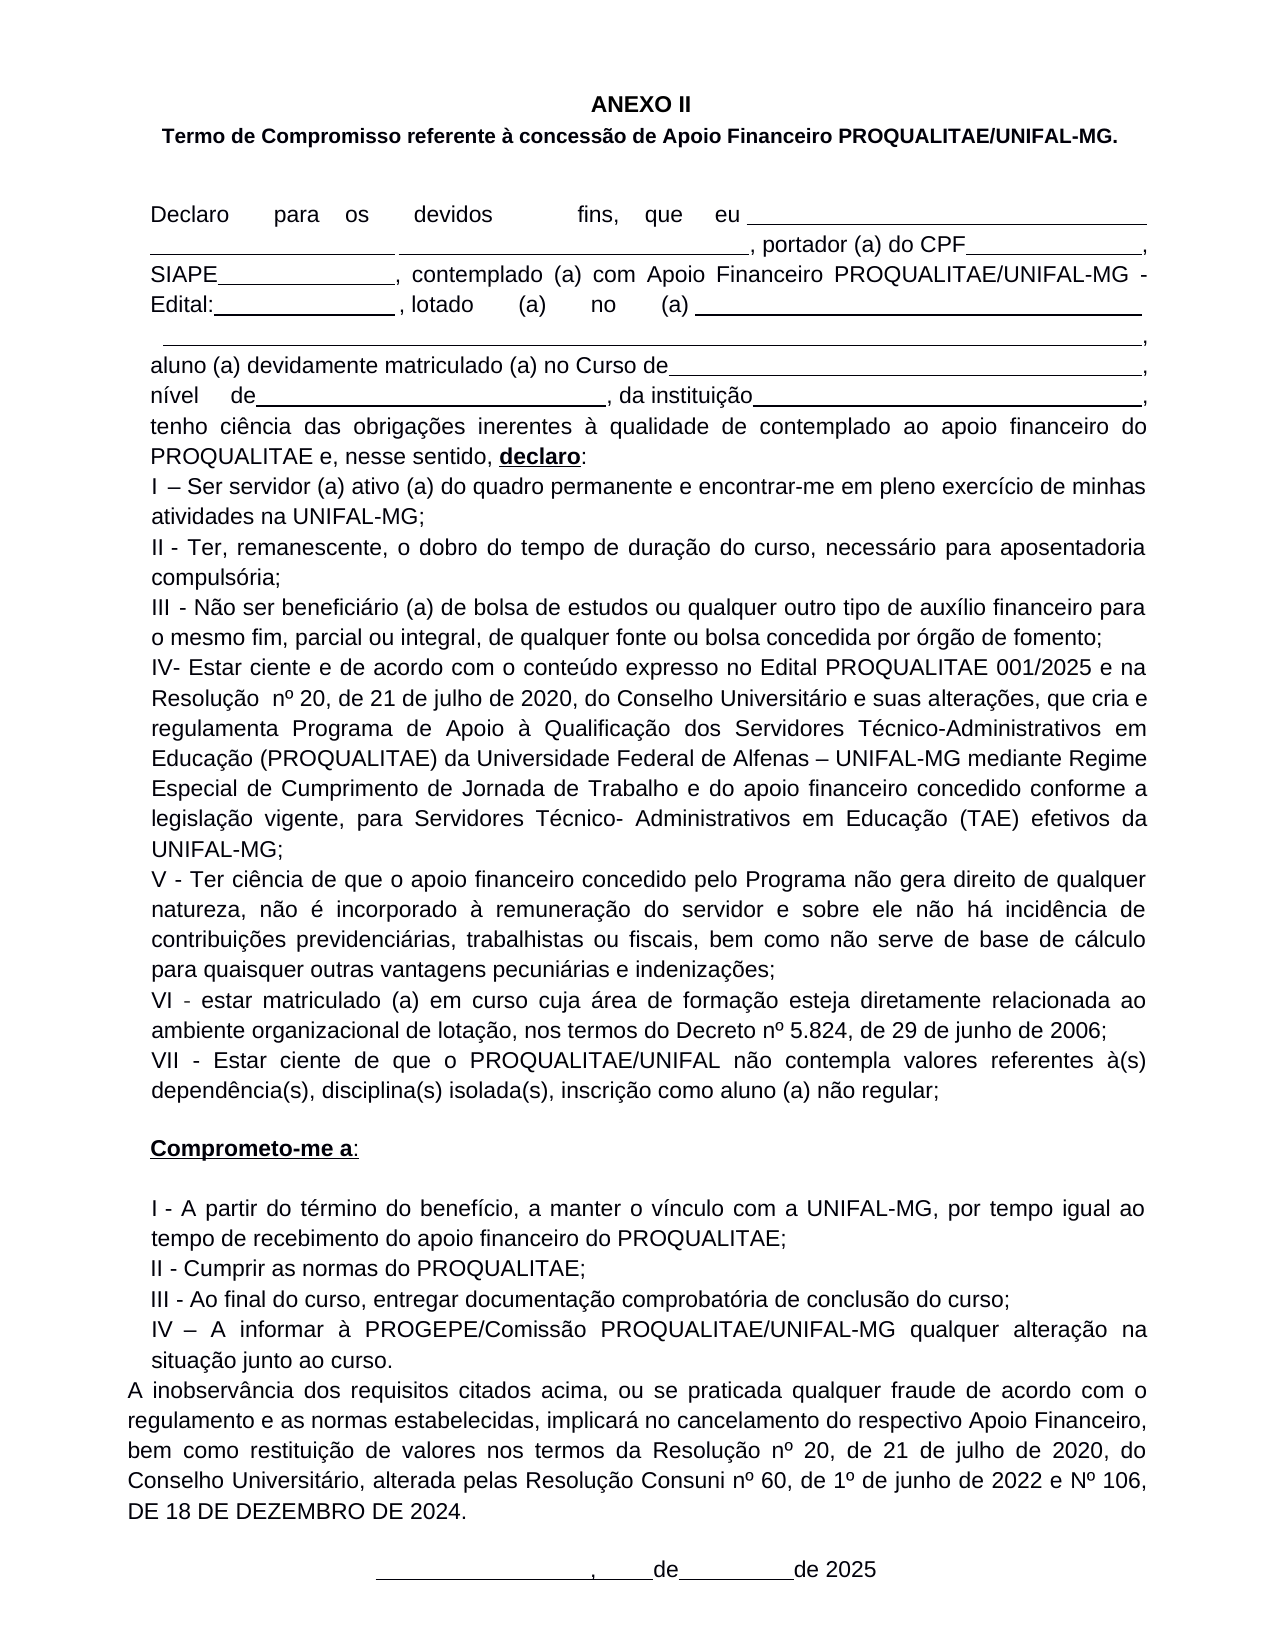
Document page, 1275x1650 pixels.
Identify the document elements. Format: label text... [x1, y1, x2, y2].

list – Ser servidor (a) ativo (a) do quadro permanente e encontrar-me em pleno exercício de minhas atividades na UNIFAL-MG; [151, 473, 1147, 530]
text , de de 2025 [376, 1556, 1164, 1582]
text Comprometo-me a: [150, 1135, 1164, 1161]
list - Ter ciência de que o apoio financeiro concedido pelo Programa não gera direito de qualquer natureza, não é incorporado à remuneração do servidor e sobre ele não há incidência de contribuições previdenciárias, trabalhistas ou fiscais, bem como não serve de base de cálculo para quaisquer outras vantagens pecuniárias e indenizações; [151, 866, 1147, 983]
list - Cumprir as normas do PROQUALITAE; [150, 1255, 1164, 1281]
list - estar matriculado (a) em curso cuja área de formação esteja diretamente relacionada ao ambiente organizacional de lotação, nos termos do Decreto nº 5.824, de 29 de junho de 2006; [151, 987, 1148, 1043]
text A inobservância dos requisitos citados acima, ou se praticada qualquer fraude de acordo com o regulamento e as normas estabelecidas, implicará no cancelamento do respectivo Apoio Financeiro, bem como restituição de valores nos termos da Resolução nº 20, de 21 de julho de 2020, do Conselho Universitário, alterada pelas Resolução Consuni nº 60, de 1º de junho de 2022 e Nº 106, DE 18 DE DEZEMBRO DE 2024. [127, 1377, 1148, 1524]
text , portador (a) do CPF , SIAPE , contemplado (a) com Apoio Financeiro PROQUALITAE/UNIFAL-MG - Edital: , lotado (a) no (a) [150, 231, 1148, 318]
text ANEXO II [117, 91, 1165, 117]
text Termo de Compromisso referente à concessão de Apoio Financeiro PROQUALITAE/UNIFAL-MG. [162, 124, 1164, 148]
text , aluno (a) devidamente matriculado (a) no Curso de , nível de , da instituição , tenho ciência das obrigações inerentes à qualidade de contemplado ao apoio financeiro do PROQUALITAE e, nesse sentido, declaro: [150, 322, 1148, 469]
list - Ter, remanescente, o dobro do tempo de duração do curso, necessário para aposentadoria compulsória; [151, 533, 1147, 590]
list – A informar à PROGEPE/Comissão PROQUALITAE/UNIFAL-MG qualquer alteração na situação junto ao curso. [151, 1316, 1148, 1373]
list - Ao final do curso, entregar documentação comprobatória de conclusão do curso; [150, 1286, 1164, 1312]
text IV- Estar ciente e de acordo com o conteúdo expresso no Edital PROQUALITAE 001/2025 e na Resolução nº 20, de 21 de julho de 2020, do Conselho Universitário e suas alterações, que cria e regulamenta Programa de Apoio à Qualificação dos Servidores Técnico-Administrativos em Educação (PROQUALITAE) da Universidade Federal de Alfenas – UNIFAL-MG mediante Regime Especial de Cumprimento de Jornada de Trabalho e do apoio financeiro concedido conforme a legislação vigente, para Servidores Técnico- Administrativos em Educação (TAE) efetivos da UNIFAL-MG; [151, 654, 1148, 862]
text Declaro para os devidos fins, que eu [150, 201, 1164, 227]
list - Estar ciente de que o PROQUALITAE/UNIFAL não contempla valores referentes à(s) dependência(s), disciplina(s) isolada(s), inscrição como aluno (a) não regular; [151, 1047, 1147, 1104]
list - Não ser beneficiário (a) de bolsa de estudos ou qualquer outro tipo de auxílio financeiro para o mesmo fim, parcial ou integral, de qualquer fonte ou bolsa concedida por órgão de fomento; [151, 594, 1147, 651]
list - A partir do término do benefício, a manter o vínculo com a UNIFAL-MG, por tempo igual ao tempo de recebimento do apoio financeiro do PROQUALITAE; [151, 1194, 1147, 1251]
